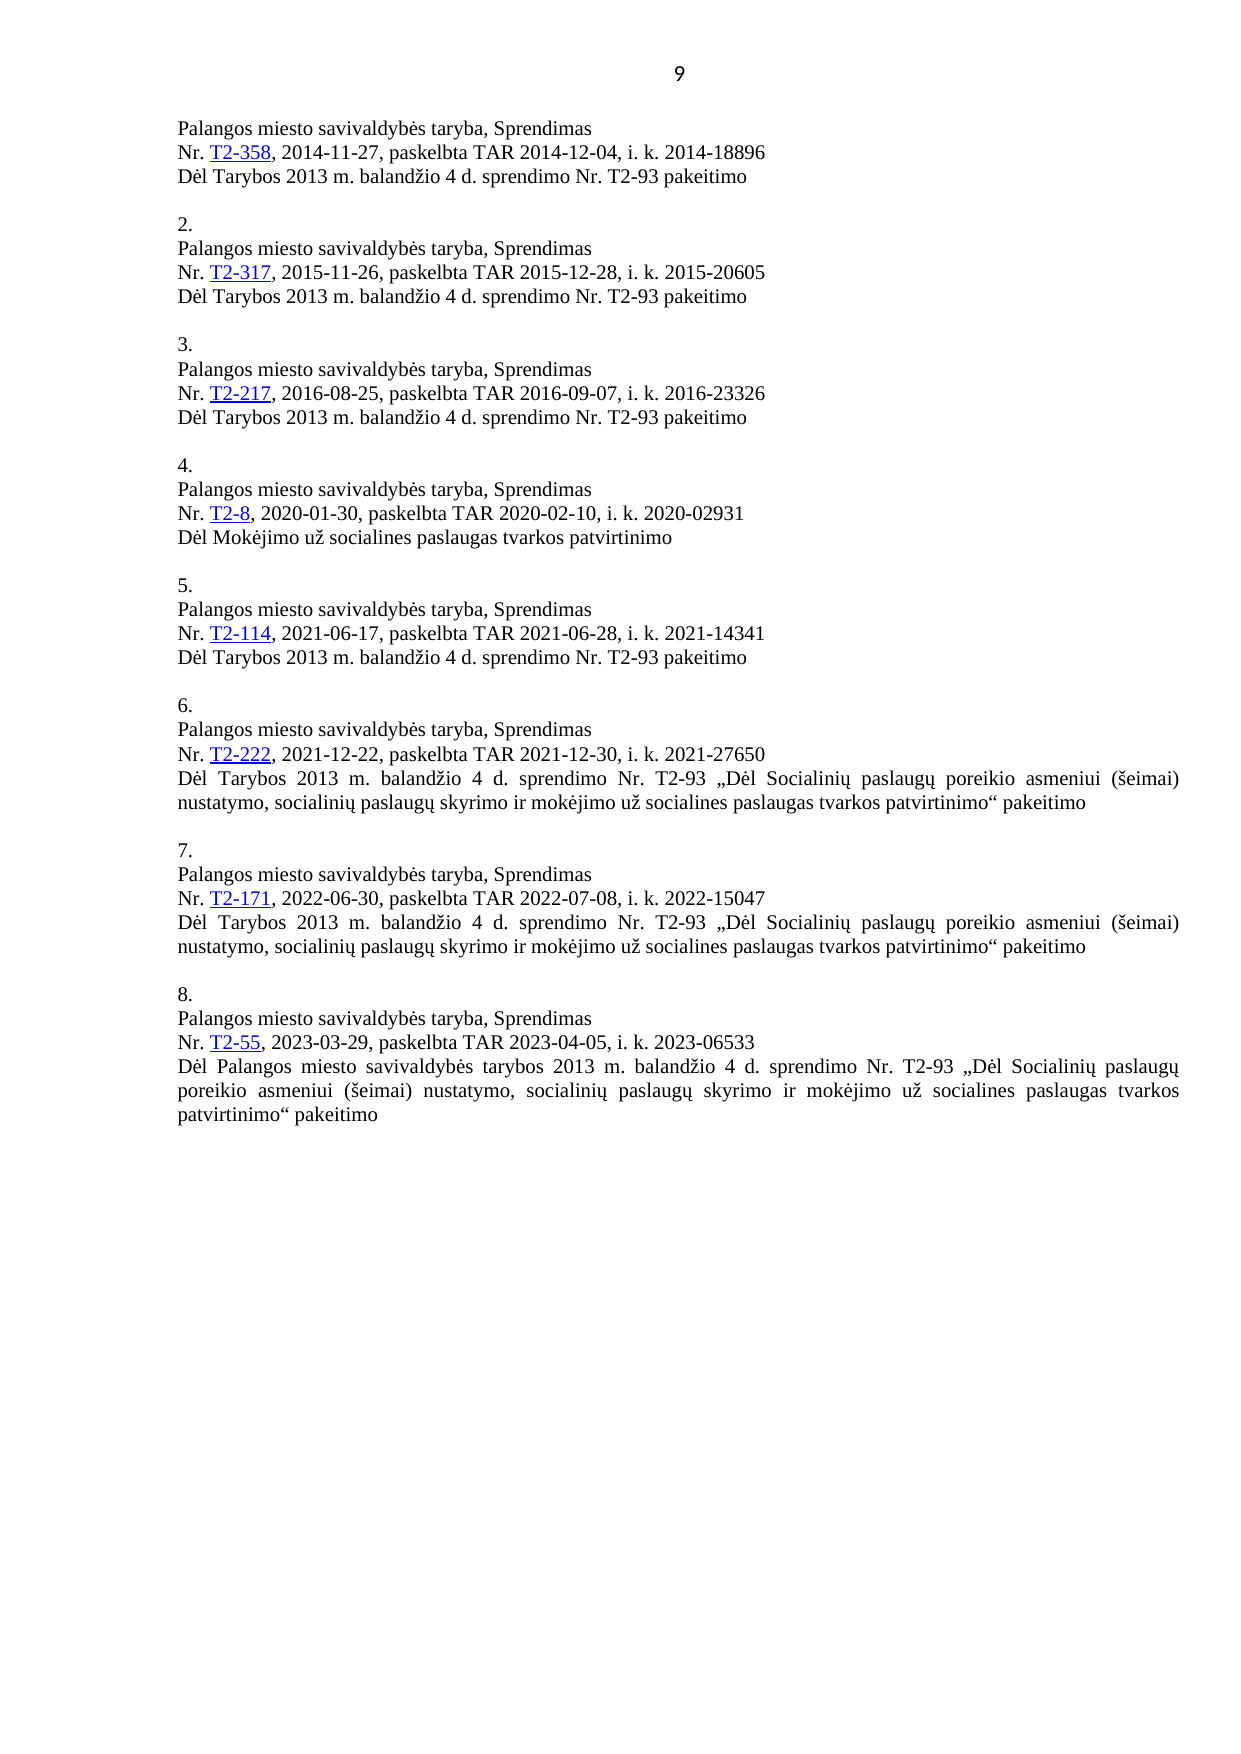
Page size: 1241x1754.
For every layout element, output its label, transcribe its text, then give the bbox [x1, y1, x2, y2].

text Dėl Palangos miesto savivaldybės tarybos 2013 m. balandžio 4 d. sprendimo Nr. T2-93 „Dėl Socialinių paslaugų poreikio asmeniui (šeimai) nustatymo, socialinių paslaugų skyrimo ir mokėjimo už socialines paslaugas tvarkos patvirtinimo“ pakeitimo [177, 1054, 1181, 1126]
text Dėl Tarybos 2013 m. balandžio 4 d. sprendimo Nr. T2-93 „Dėl Socialinių paslaugų poreikio asmeniui (šeimai) nustatymo, socialinių paslaugų skyrimo ir mokėjimo už socialines paslaugas tvarkos patvirtinimo“ pakeitimo [177, 766, 1181, 814]
text 7. [177, 838, 1181, 862]
text Nr. T2-171, 2022-06-30, paskelbta TAR 2022-07-08, i. k. 2022-15047 [177, 886, 1181, 910]
text Nr. T2-217, 2016-08-25, paskelbta TAR 2016-09-07, i. k. 2016-23326 [177, 381, 1181, 404]
text 5. [177, 573, 1181, 597]
text Nr. T2-55, 2023-03-29, paskelbta TAR 2023-04-05, i. k. 2023-06533 [177, 1030, 1181, 1054]
text Nr. T2-8, 2020-01-30, paskelbta TAR 2020-02-10, i. k. 2020-02931 [177, 501, 1181, 525]
text Dėl Tarybos 2013 m. balandžio 4 d. sprendimo Nr. T2-93 pakeitimo [177, 404, 1181, 429]
text Palangos miesto savivaldybės taryba, Sprendimas [177, 597, 1181, 621]
text Dėl Tarybos 2013 m. balandžio 4 d. sprendimo Nr. T2-93 pakeitimo [177, 645, 1181, 669]
text 2. [177, 212, 1181, 236]
text Palangos miesto savivaldybės taryba, Sprendimas [177, 356, 1181, 381]
text Nr. T2-317, 2015-11-26, paskelbta TAR 2015-12-28, i. k. 2015-20605 [177, 260, 1181, 284]
text 6. [177, 693, 1181, 717]
text Nr. T2-114, 2021-06-17, paskelbta TAR 2021-06-28, i. k. 2021-14341 [177, 621, 1181, 645]
text Dėl Tarybos 2013 m. balandžio 4 d. sprendimo Nr. T2-93 „Dėl Socialinių paslaugų poreikio asmeniui (šeimai) nustatymo, socialinių paslaugų skyrimo ir mokėjimo už socialines paslaugas tvarkos patvirtinimo“ pakeitimo [177, 910, 1181, 958]
text Palangos miesto savivaldybės taryba, Sprendimas [177, 862, 1181, 886]
text Nr. T2-358, 2014-11-27, paskelbta TAR 2014-12-04, i. k. 2014-18896 [177, 140, 1181, 164]
text Palangos miesto savivaldybės taryba, Sprendimas [177, 1006, 1181, 1030]
text Palangos miesto savivaldybės taryba, Sprendimas [177, 717, 1181, 741]
text 4. [177, 453, 1181, 477]
text Palangos miesto savivaldybės taryba, Sprendimas [177, 116, 1181, 140]
text Dėl Tarybos 2013 m. balandžio 4 d. sprendimo Nr. T2-93 pakeitimo [177, 284, 1181, 308]
text Palangos miesto savivaldybės taryba, Sprendimas [177, 236, 1181, 260]
text Dėl Mokėjimo už socialines paslaugas tvarkos patvirtinimo [177, 525, 1181, 549]
text Palangos miesto savivaldybės taryba, Sprendimas [177, 477, 1181, 501]
text 3. [177, 332, 1181, 356]
text Dėl Tarybos 2013 m. balandžio 4 d. sprendimo Nr. T2-93 pakeitimo [177, 164, 1181, 188]
text Nr. T2-222, 2021-12-22, paskelbta TAR 2021-12-30, i. k. 2021-27650 [177, 741, 1181, 766]
text 8. [177, 982, 1181, 1006]
